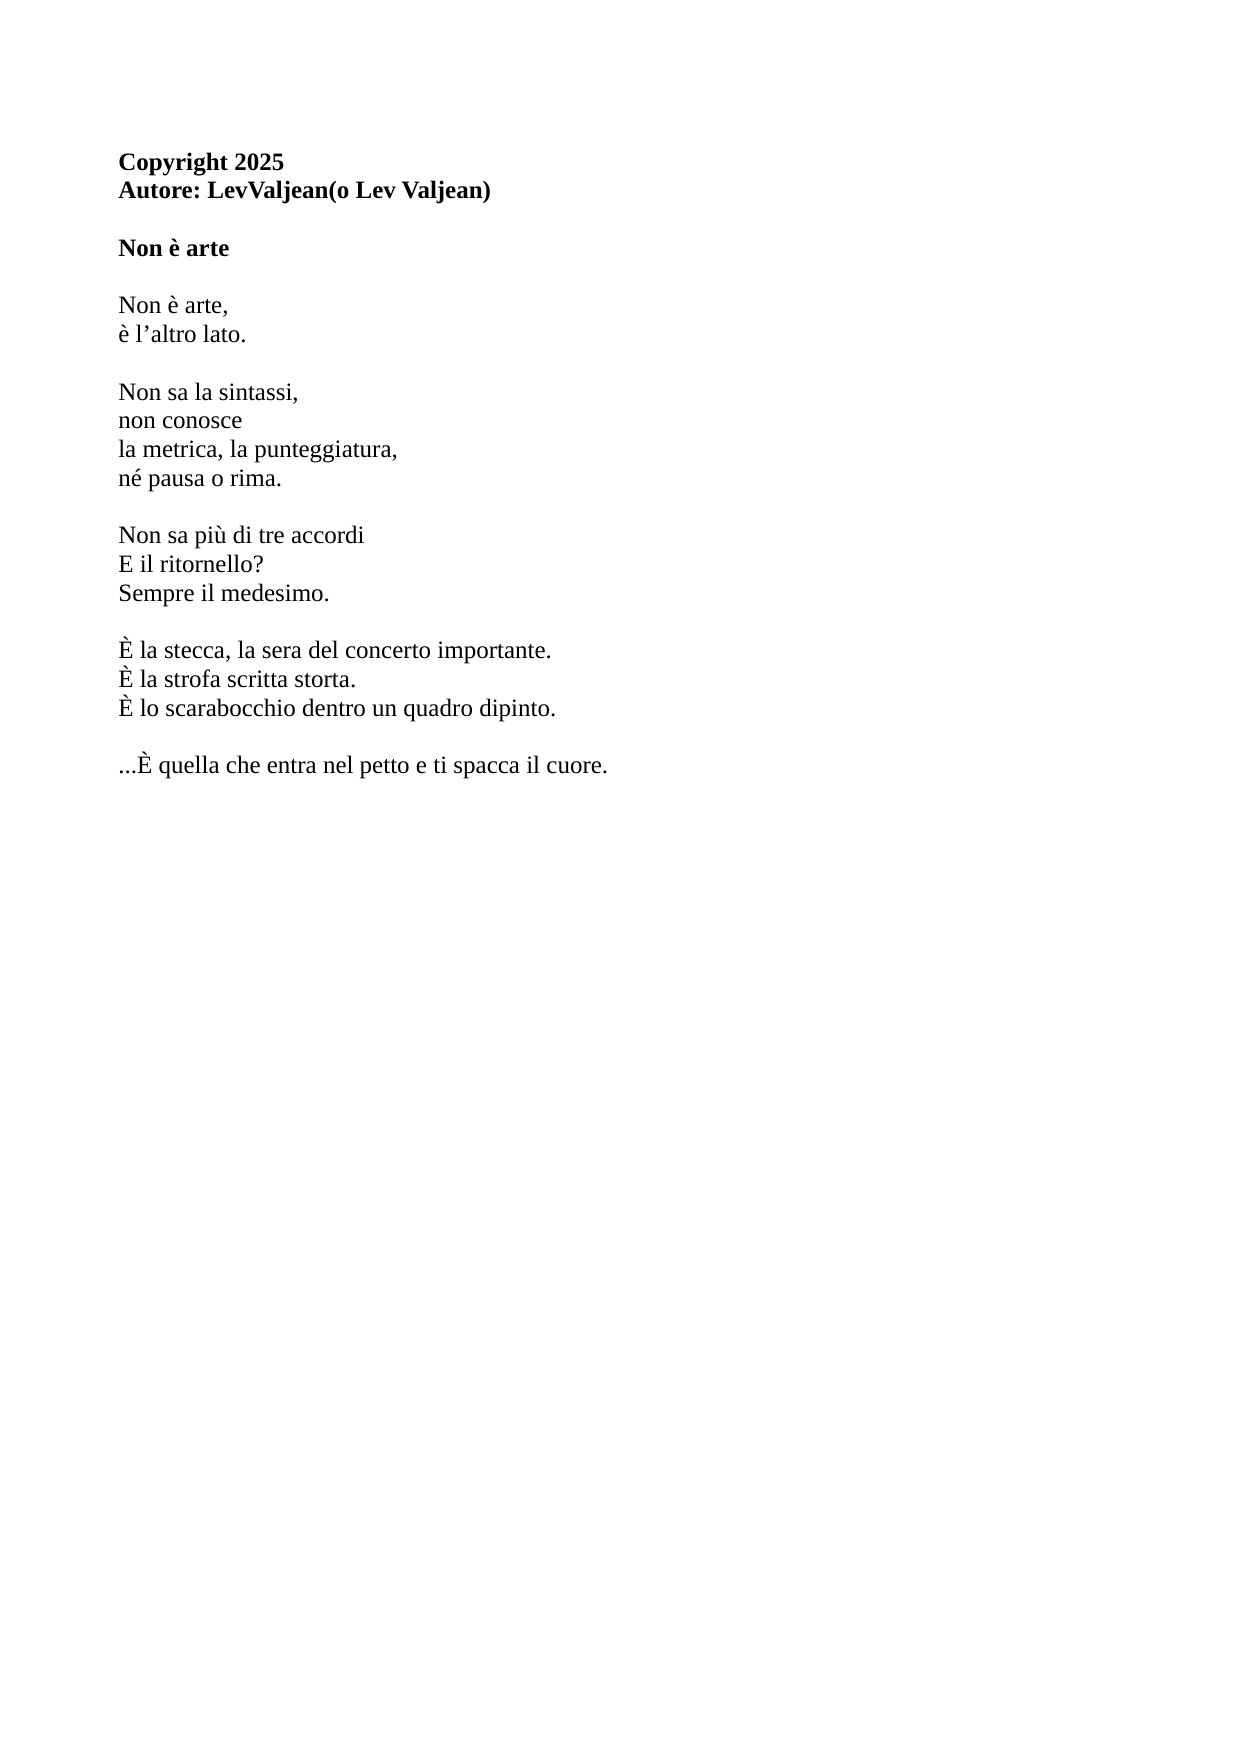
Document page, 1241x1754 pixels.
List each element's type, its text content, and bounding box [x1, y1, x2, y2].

text Non sa la sintassi, [118, 377, 1122, 406]
text È la strofa scritta storta. [118, 664, 1122, 693]
text È lo scarabocchio dentro un quadro dipinto. [118, 693, 1122, 722]
text ...È quella che entra nel petto e ti spacca il cuore. [118, 751, 1122, 779]
text Non è arte [118, 233, 1122, 262]
text Autore: LevValjean(o Lev Valjean) [118, 176, 1122, 204]
text la metrica, la punteggiatura, [118, 434, 1122, 463]
text Sempre il medesimo. [118, 578, 1122, 607]
text Non è arte, [118, 291, 1122, 319]
text Copyright 2025 [118, 147, 1122, 176]
text E il ritornello? [118, 549, 1122, 578]
text non conosce [118, 406, 1122, 434]
text è l’altro lato. [118, 319, 1122, 348]
text Non sa più di tre accordi [118, 521, 1122, 549]
text È la stecca, la sera del concerto importante. [118, 636, 1122, 664]
text né pausa o rima. [118, 463, 1122, 492]
